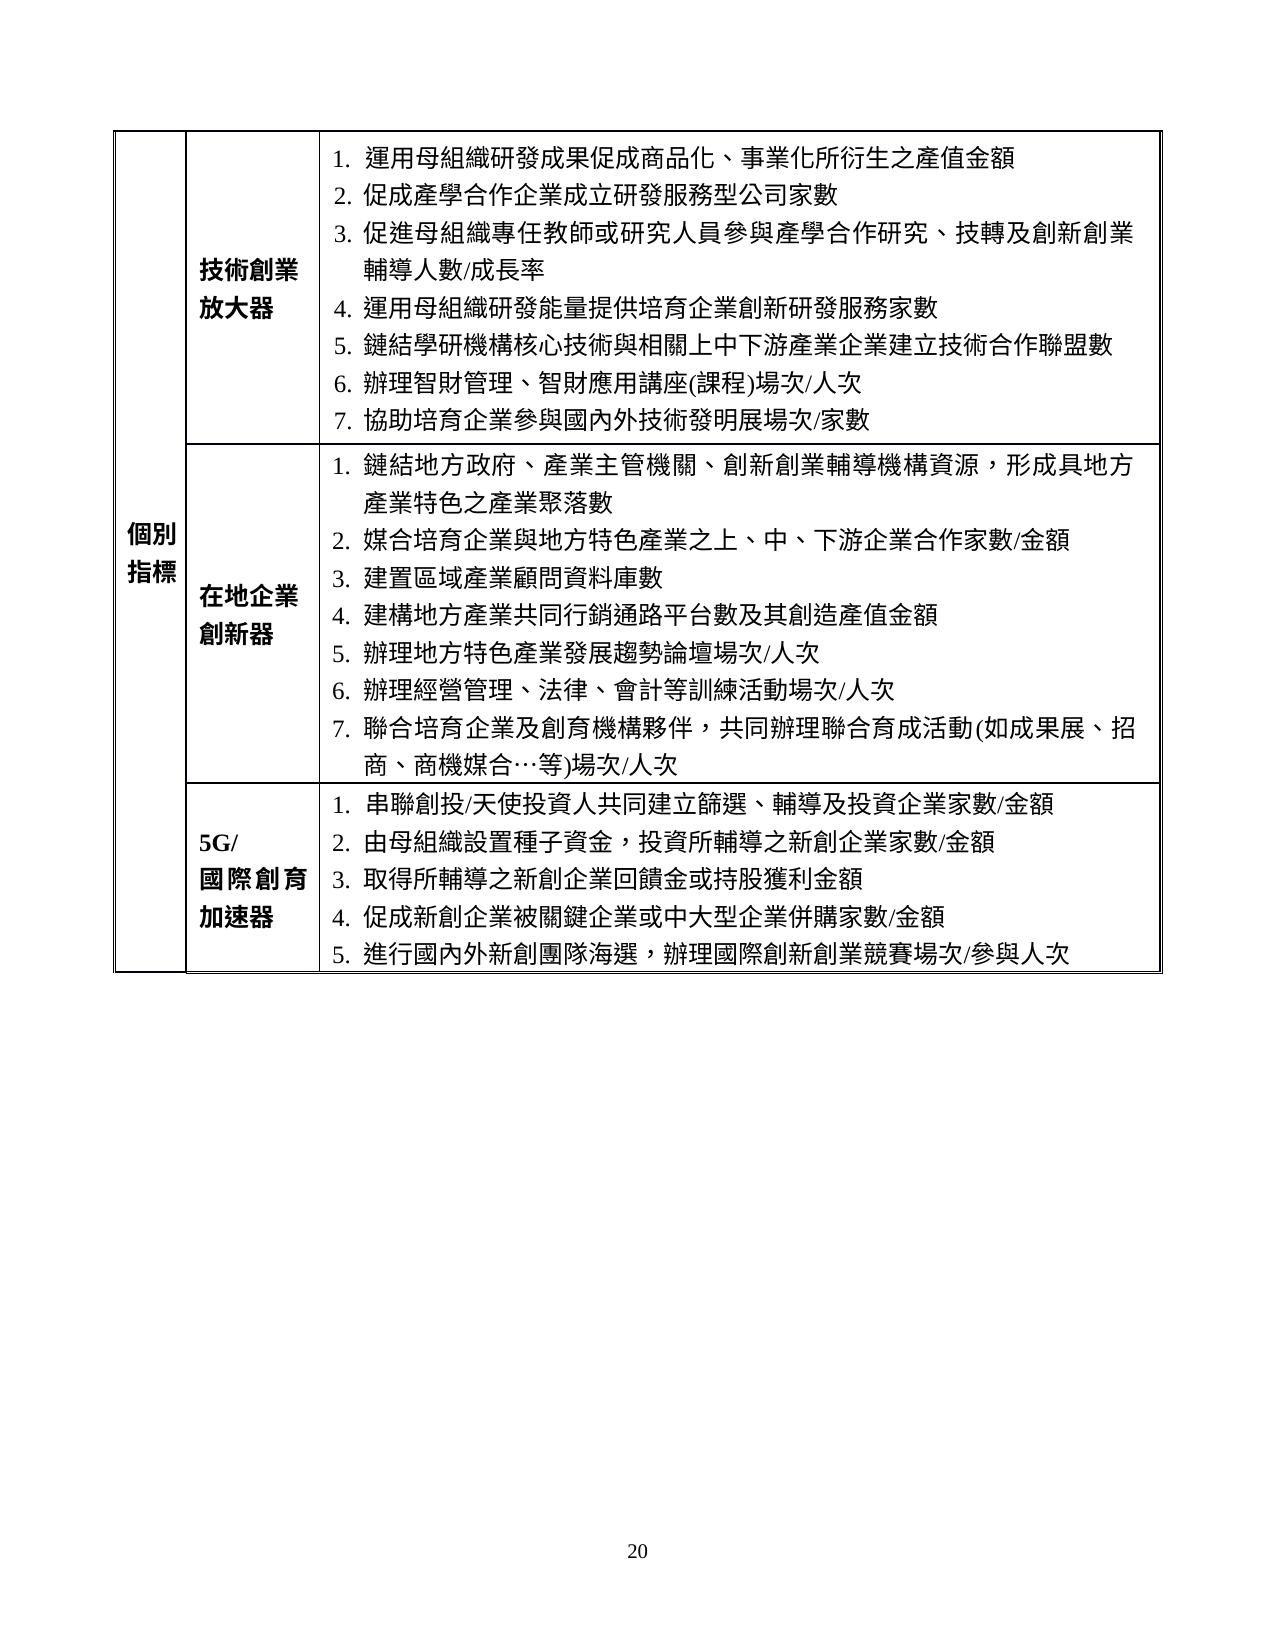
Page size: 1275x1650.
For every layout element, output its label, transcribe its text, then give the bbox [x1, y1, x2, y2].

table_cell 鏈結地方政府、產業主管機關、創新創業輔導機構資源，形成具地方產業特色之產業聚落數 媒合培育企業與地方特色產業之上、中、下游企業合作家數/金額 建置區域產業顧問資料庫數 建構地方產業共同行銷通路平台數及其創造產值金額 辦理地方特色產業發展趨勢論壇場次/人次 辦理經營管理、法律、會計等訓練活動場次/人次 聯合培育企業及創育機構夥伴，共同辦理聯合育成活動(如成果展、招商、商機媒合…等)場次/人次 [320, 445, 1159, 782]
table_cell 串聯創投/天使投資人共同建立篩選、輔導及投資企業家數/金額 由母組織設置種子資金，投資所輔導之新創企業家數/金額 取得所輔導之新創企業回饋金或持股獲利金額 促成新創企業被關鍵企業或中大型企業併購家數/金額 進行國內外新創團隊海選，辦理國際創新創業競賽場次/參與人次 [320, 784, 1159, 971]
table_cell 個別指標 [116, 132, 185, 971]
table_cell 技術創業放大器 [187, 132, 319, 443]
table_cell 5G/ 國際創育加速器 [187, 784, 319, 971]
table_cell 運用母組織研發成果促成商品化、事業化所衍生之產值金額 促成產學合作企業成立研發服務型公司家數 促進母組織專任教師或研究人員參與產學合作研究、技轉及創新創業輔導人數/成長率 運用母組織研發能量提供培育企業創新研發服務家數 鏈結學研機構核心技術與相關上中下游產業企業建立技術合作聯盟數 辦理智財管理、智財應用講座(課程)場次/人次 協助培育企業參與國內外技術發明展場次/家數 [320, 132, 1159, 443]
table_cell 在地企業創新器 [187, 445, 319, 782]
